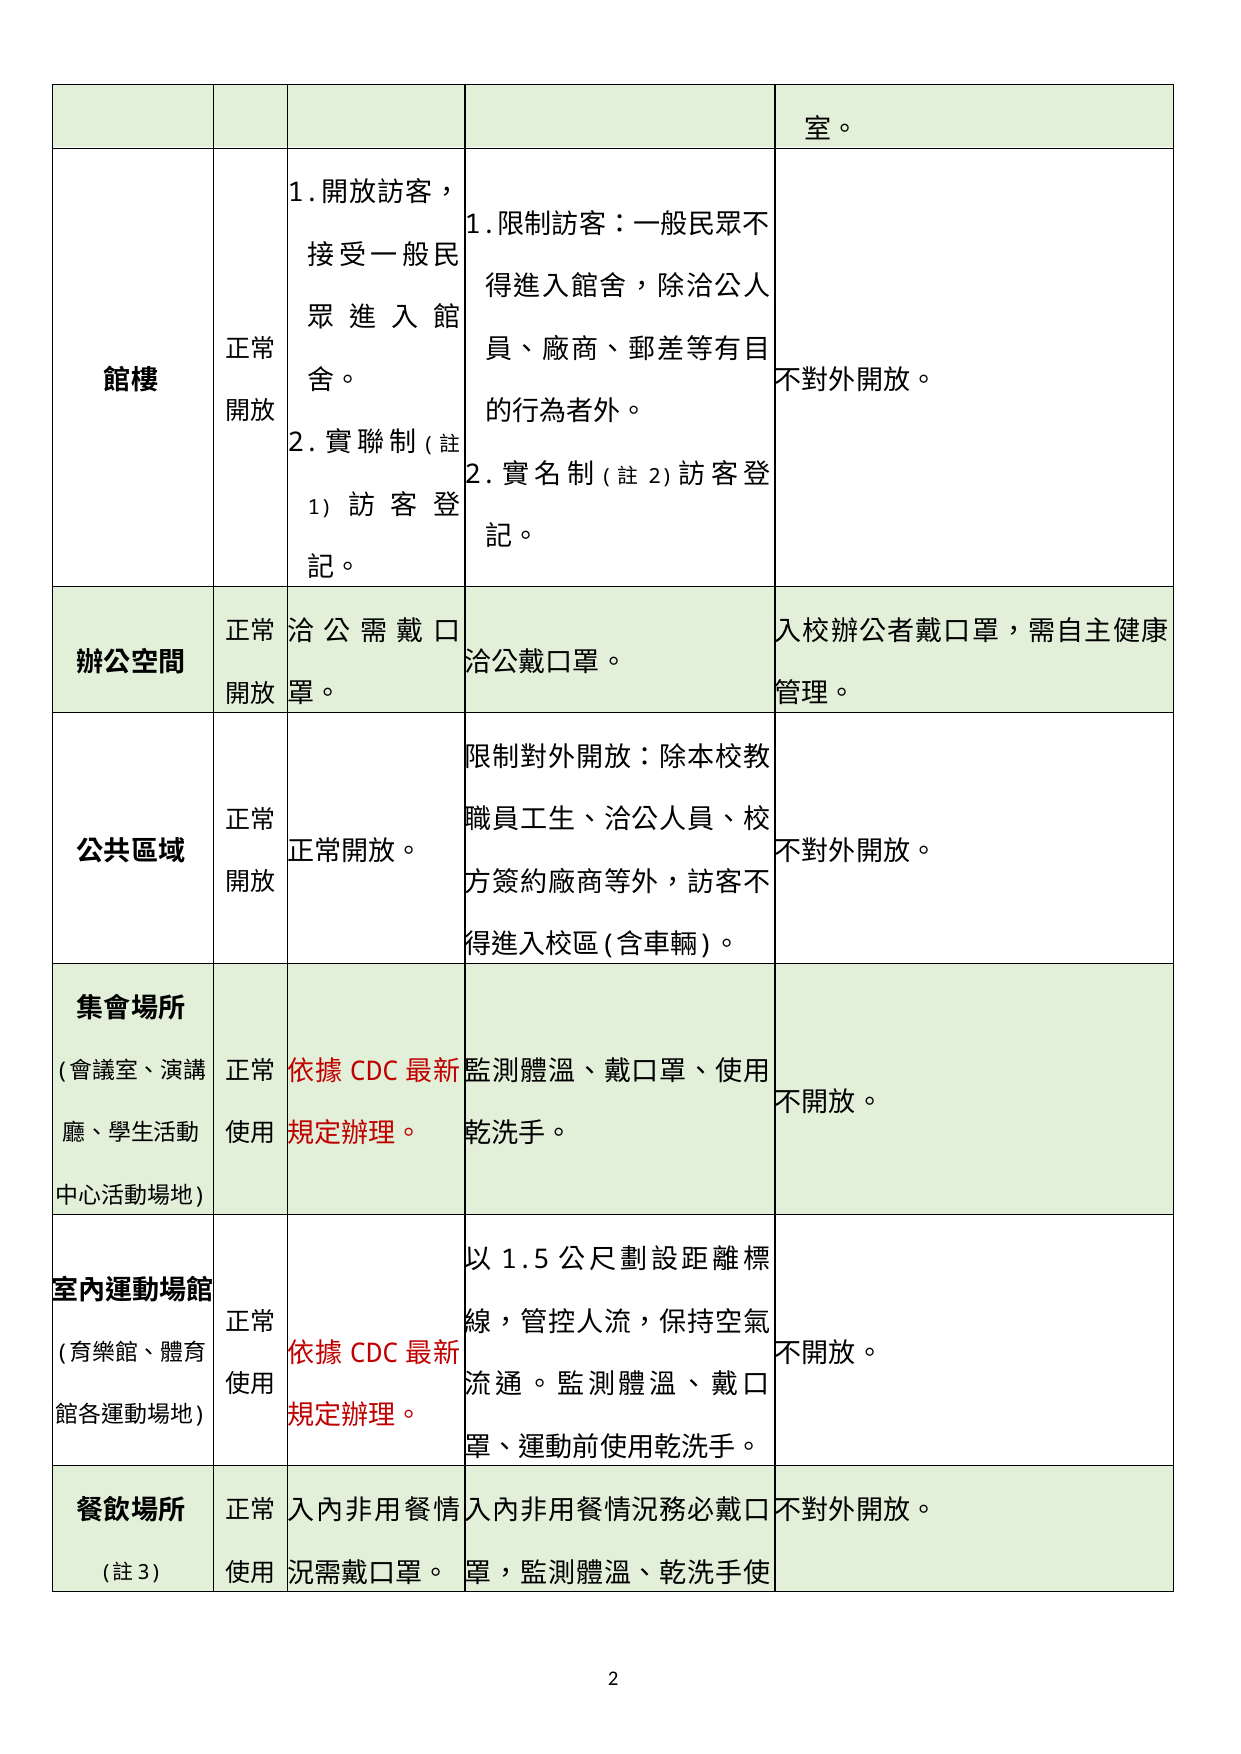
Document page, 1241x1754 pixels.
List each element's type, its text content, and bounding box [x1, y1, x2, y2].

table_cell 室內運動場館 (育樂館、體育館各運動場地) [53, 1215, 213, 1465]
table_cell 正常開放 [214, 149, 287, 586]
table_cell 監測體溫、戴口罩、使用乾洗手。 [466, 964, 774, 1214]
table_cell 室。 [776, 85, 1173, 147]
table_cell 洽公需戴口罩。 [288, 587, 464, 712]
table_cell 以1.5公尺劃設距離標線，管控人流，保持空氣流通。監測體溫、戴口罩、運動前使用乾洗手。 [466, 1215, 774, 1465]
table_cell 入內非用餐情況需戴口罩。 [288, 1466, 464, 1591]
table_cell 入校辦公者戴口罩，需自主健康管理。 [776, 587, 1173, 712]
table_cell 不對外開放。 [776, 1466, 1173, 1591]
table_cell 不對外開放。 [776, 149, 1173, 586]
table_cell 正常開放。 [288, 713, 464, 963]
table_cell [214, 85, 287, 147]
table_cell 餐飲場所 (註3) [53, 1466, 213, 1591]
table_cell 限制對外開放：除本校教職員工生、洽公人員、校方簽約廠商等外，訪客不得進入校區(含車輛)。 [466, 713, 774, 963]
table_cell 正常使用 [214, 1215, 287, 1465]
table_cell 集會場所 (會議室、演講廳、學生活動中心活動場地) [53, 964, 213, 1214]
table_cell 不對外開放。 [776, 713, 1173, 963]
table_cell 正常開放 [214, 587, 287, 712]
table_cell [466, 85, 774, 147]
table_cell 洽公戴口罩。 [466, 587, 774, 712]
table_cell 入內非用餐情況務必戴口罩，監測體溫、乾洗手使 [466, 1466, 774, 1591]
table_cell 依據CDC最新規定辦理。 [288, 1215, 464, 1465]
table_cell 1.開放訪客，接受一般民眾進入館舍。 2.實聯制(註1)訪客登記。 [288, 149, 464, 586]
table_cell 不開放。 [776, 964, 1173, 1214]
table_cell [53, 85, 213, 147]
table_cell 正常使用 [214, 964, 287, 1214]
table_cell 辦公空間 [53, 587, 213, 712]
table_cell 1.限制訪客：一般民眾不得進入館舍，除洽公人員、廠商、郵差等有目的行為者外。 2.實名制(註2)訪客登記。 [466, 149, 774, 586]
table_cell 依據CDC最新規定辦理。 [288, 964, 464, 1214]
table_cell 不開放。 [776, 1215, 1173, 1465]
table_cell 館樓 [53, 149, 213, 586]
table_cell 正常開放 [214, 713, 287, 963]
table_cell 正常使用 [214, 1466, 287, 1591]
table_cell [288, 85, 464, 147]
table_cell 公共區域 [53, 713, 213, 963]
